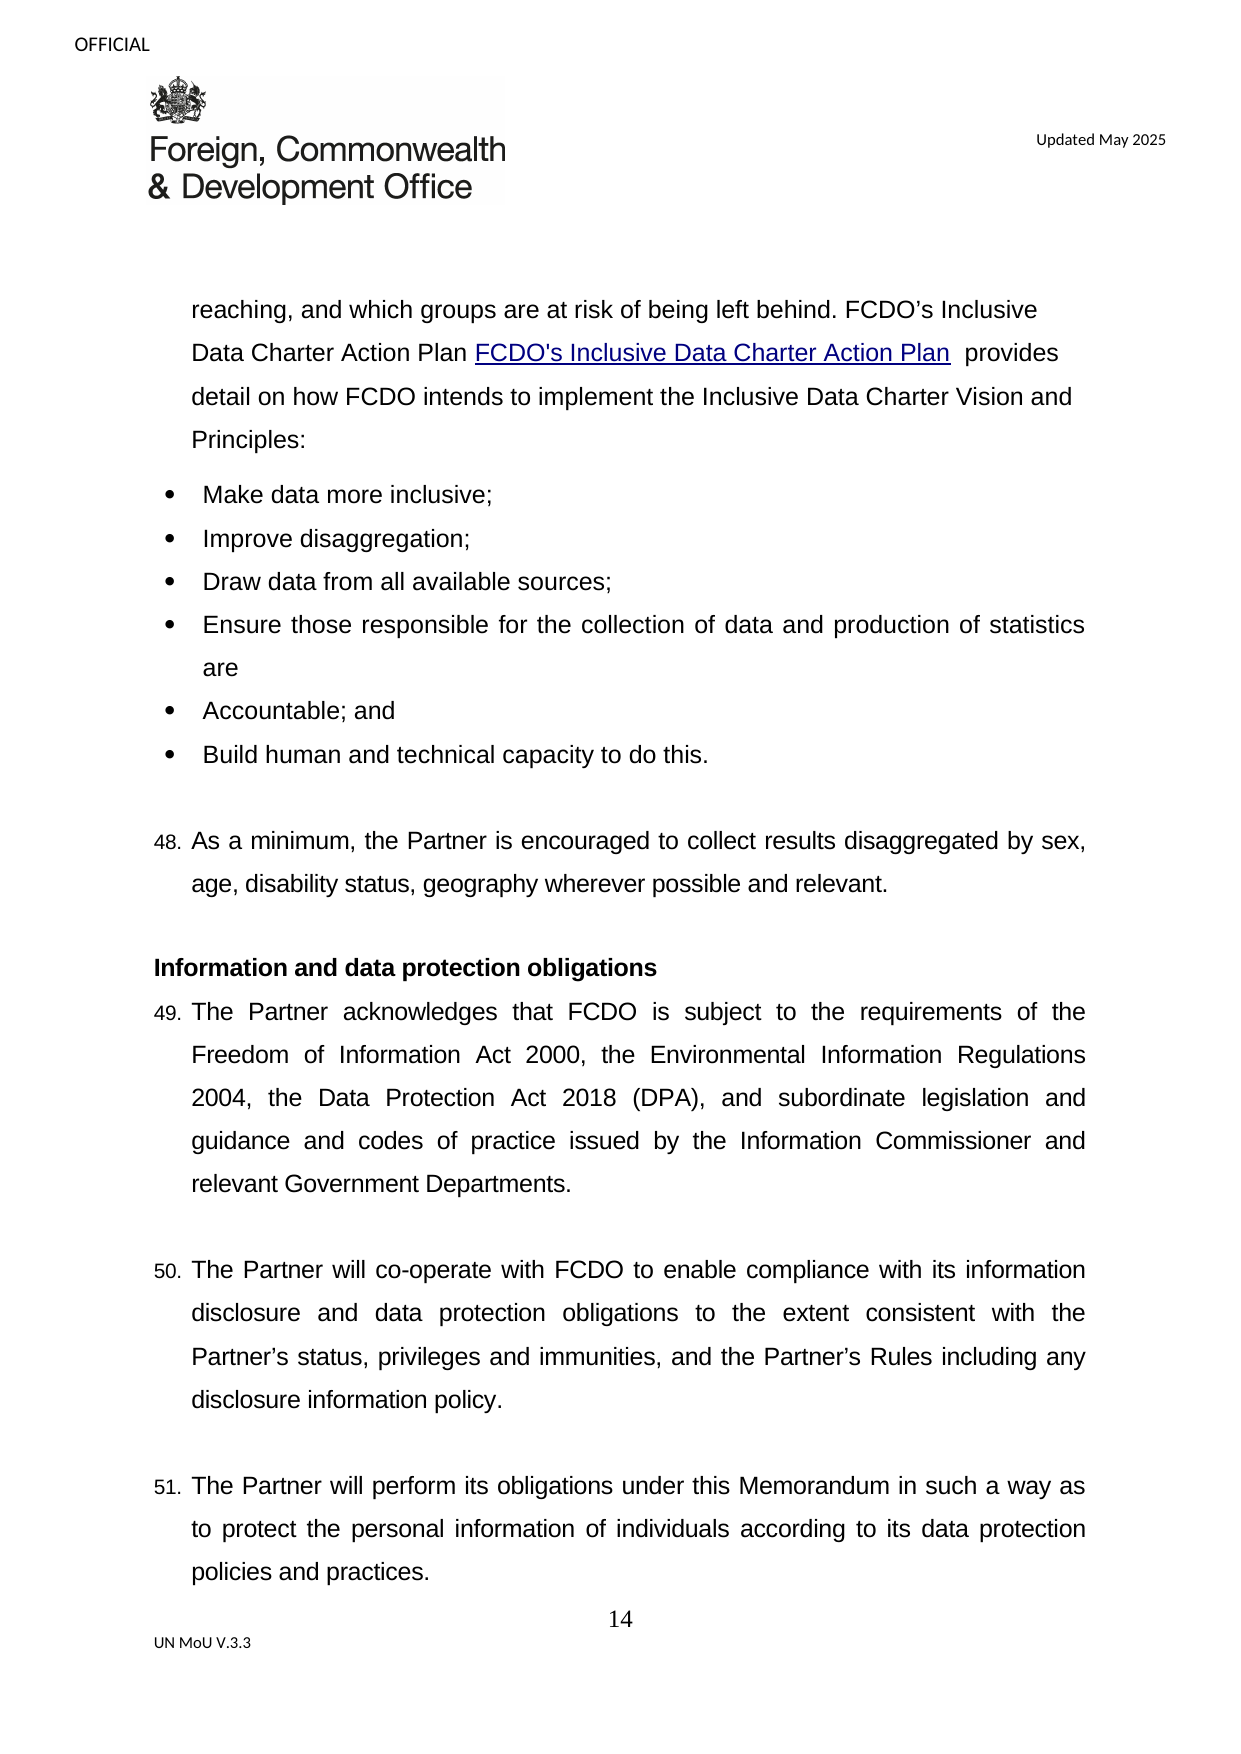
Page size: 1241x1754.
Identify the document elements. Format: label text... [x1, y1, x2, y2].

list Draw data from all available sources; [165, 567, 1087, 596]
list The Partner acknowledges that FCDO is subject to the requirements of the Freedom of Information Act 2000, the Environmental Information Regulations 2004, the Data Protection Act 2018 (DPA), and subordinate legislation and guidance and codes of practice issued by the Information Commissioner and relevant Government Departments. [153, 997, 1087, 1198]
list Ensure those responsible for the collection of data and production of statistics are [165, 610, 1087, 682]
list reaching, and which groups are at risk of being left behind. FCDO’s Inclusive Data Charter Action Plan FCDO's Inclusive Data Charter Action Plan provides detail on how FCDO intends to implement the Inclusive Data Charter Vision and Principles: [153, 295, 1087, 453]
list The Partner will perform its obligations under this Memorandum in such a way as to protect the personal information of individuals according to its data protection policies and practices. [153, 1471, 1087, 1586]
list Improve disaggregation; [165, 523, 1087, 552]
list Build human and technical capacity to do this. [165, 739, 1087, 768]
text Information and data protection obligations [153, 953, 1087, 982]
list Make data more inclusive; [165, 480, 1087, 509]
list The Partner will co-operate with FCDO to enable compliance with its information disclosure and data protection obligations to the extent consistent with the Partner’s status, privileges and immunities, and the Partner’s Rules including any disclosure information policy. [153, 1255, 1087, 1413]
list Accountable; and [165, 696, 1087, 725]
list As a minimum, the Partner is encouraged to collect results disaggregated by sex, age, disability status, geography wherever possible and relevant. [153, 826, 1087, 898]
